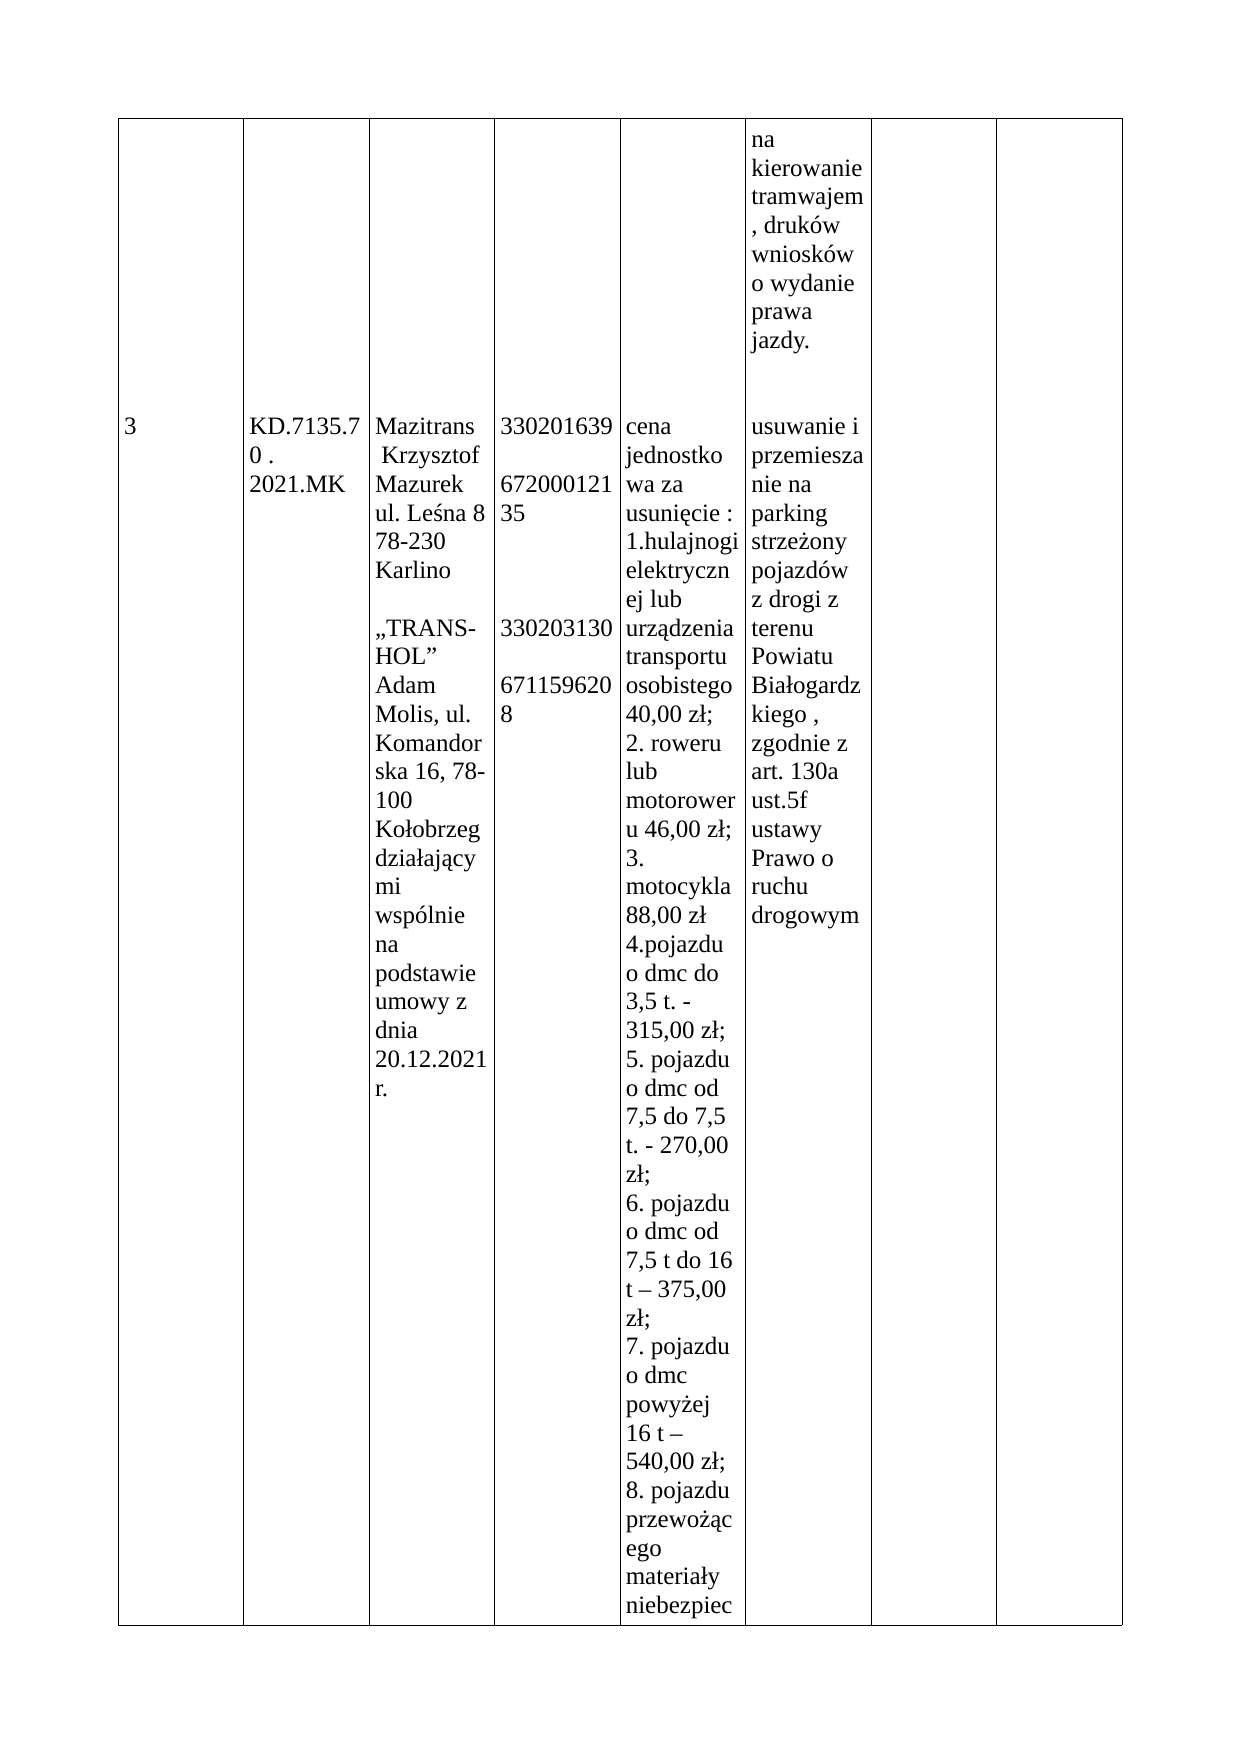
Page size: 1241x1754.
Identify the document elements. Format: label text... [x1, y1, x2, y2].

table_cell 2 3 [119, 119, 243, 1625]
table_cell 03.01.2022 31.12.2022 [997, 119, 1122, 1625]
table_cell KD.5410.10.18.2021.MM KD.7135.70 . 2021.MK [244, 119, 369, 1625]
table_cell 295.000,00 zł cena jednostkowa za usunięcie :1.hulajnogi elektrycznej lub urządzenia transportu osobistego 40,00 zł; 2. roweru lub motoroweru 46,00 zł; 3. motocykla 88,00 zł 4.pojazdu o dmc do 3,5 t. -315,00 zł; 5. pojazdu o dmc od 7,5 do 7,5 t. - 270,00 zł; 6. pojazdu o dmc od 7,5 t do 16 t – 375,00 zł; 7. pojazdu o dmc powyżej 16 t – 540,00 zł; 8. pojazdu przewożącego materiały niebezpieczne – 800,00 zł. cena jednostkowa za każdą dobę przechowywania: 1.hulajnogi elektrycznej lub urządzenie transportu osobistego 6,00 zł 2. roweru lub motoroweru 7,00 zł; 3. motocykla 8,00 zł; 4. pojazdu o dmc do 3,5 t. - 12,00 zł; 5. pojazdu o dmc od 3,5 t do 7,5 t – 15,00 zł; 6. pojazdu o dmc od 7,5 t do 16 t – 20,00 zł; 7. pojazdu o dmc powyżej 16 t – 25,00 zł [621, 119, 745, 1625]
table_cell PWPW S.A. W Warszawie Mazitrans Krzysztof Mazurek ul. Leśna 8 78-230 Karlino „TRANS-HOL” Adam Molis, ul. Komandorska 16, 78-100 Kołobrzeg działającymi wspólnie na podstawie umowy z dnia 20.12.2021 r. [370, 119, 494, 1625]
table_cell 20.12.2021 [872, 119, 996, 1625]
table_cell 011836796 525-000-10-90 330201639 67200012135 330203130 6711596208 [495, 119, 620, 1625]
table_cell dostawa spersonalizowanych blankietów dowodów rejestracyjnych, blankietów pozwoleń czasowych kart pojazdów, nalepek kontrolnych, znaków legalizacyjnych do dowodu rejestracyjnego i na tablice rejestracyjne, nalepki na tablice tymczasowe, spersonalizowanych praw jazdy, blankietów międzynarodowych praw jazdy, blankietów pozwoleń na kierowanie tramwajem, druków wniosków o wydanie prawa jazdy. usuwanie i przemieszanie na parking strzeżony pojazdów z drogi z terenu Powiatu Białogardzkiego , zgodnie z art. 130a ust.5f ustawy Prawo o ruchu drogowym wykonywanie czynności polegających na prowadzeniu parkingu strzeżonego usytuowanego przy ul. Kołobrzeskiej 4 w Karlinie dla pojazdów usuniętych z drogi z terenu Powiatu Białogardzkiego, zgodnie z art. 130a ust. 5f ustawy Prawo o ruchu drogowym [746, 119, 871, 1625]
